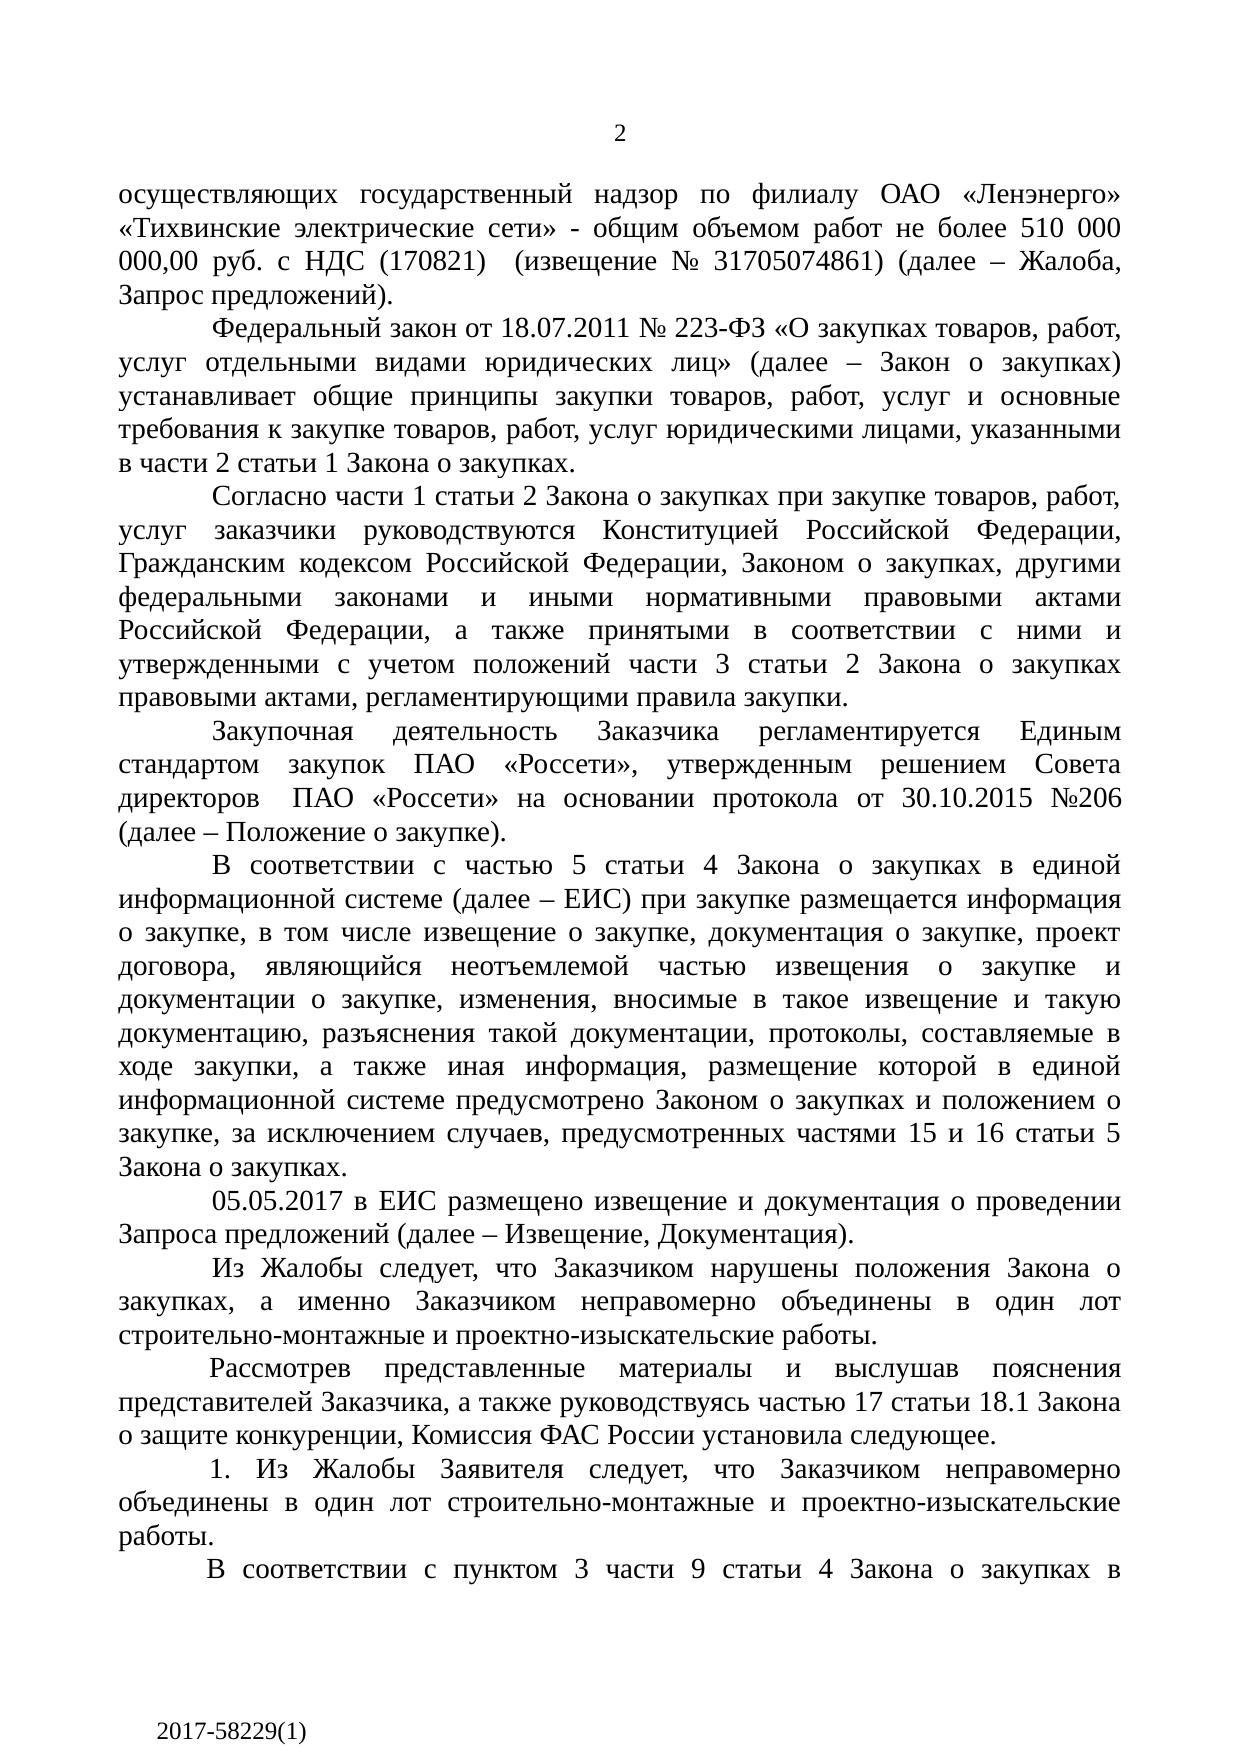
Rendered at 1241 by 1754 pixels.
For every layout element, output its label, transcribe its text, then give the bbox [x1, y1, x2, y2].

text 1. Из Жалобы Заявителя следует, что Заказчиком неправомерно объединены в один лот строительно-монтажные и проектно-изыскательские работы. [118, 1451, 1122, 1552]
text Из Жалобы следует, что Заказчиком нарушены положения Закона о закупках, а именно Заказчиком неправомерно объединены в один лот строительно-монтажные и проектно-изыскательские работы. [118, 1250, 1122, 1350]
text Согласно части 1 статьи 2 Закона о закупках при закупке товаров, работ, услуг заказчики руководствуются Конституцией Российской Федерации, Гражданским кодексом Российской Федерации, Законом о закупках, другими федеральными законами и иными нормативными правовыми актами Российской Федерации, а также принятыми в соответствии с ними и утвержденными с учетом положений части 3 статьи 2 Закона о закупках правовыми актами, регламентирующими правила закупки. [118, 478, 1122, 713]
text В соответствии с пунктом 3 части 9 статьи 4 Закона о закупках в [118, 1552, 1122, 1585]
text Закупочная деятельность Заказчика регламентируется Единым стандартом закупок ПАО «Россети», утвержденным решением Совета директоров ПАО «Россети» на основании протокола от 30.10.2015 №206 (далее – Положение о закупке). [118, 713, 1122, 847]
text В соответствии с частью 5 статьи 4 Закона о закупках в единой информационной системе (далее – ЕИС) при закупке размещается информация о закупке, в том числе извещение о закупке, документация о закупке, проект договора, являющийся неотъемлемой частью извещения о закупке и документации о закупке, изменения, вносимые в такое извещение и такую документацию, разъяснения такой документации, протоколы, составляемые в ходе закупки, а также иная информация, размещение которой в единой информационной системе предусмотрено Законом о закупках и положением о закупке, за исключением случаев, предусмотренных частями 15 и 16 статьи 5 Закона о закупках. [118, 847, 1122, 1183]
text 05.05.2017 в ЕИС размещено извещение и документация о проведении Запроса предложений (далее – Извещение, Документация). [118, 1183, 1122, 1250]
text Федеральный закон от 18.07.2011 № 223-ФЗ «О закупках товаров, работ, услуг отдельными видами юридических лиц» (далее – Закон о закупках) устанавливает общие принципы закупки товаров, работ, услуг и основные требования к закупке товаров, работ, услуг юридическими лицами, указанными в части 2 статьи 1 Закона о закупках. [118, 311, 1122, 478]
text осуществляющих государственный надзор по филиалу ОАО «Ленэнерго» «Тихвинские электрические сети» - общим объемом работ не более 510 000 000,00 руб. с НДС (170821) (извещение № 31705074861) (далее – Жалоба, Запрос предложений). [118, 176, 1122, 311]
text Рассмотрев представленные материалы и выслушав пояснения представителей Заказчика, а также руководствуясь частью 17 статьи 18.1 Закона о защите конкуренции, Комиссия ФАС России установила следующее. [118, 1350, 1122, 1451]
